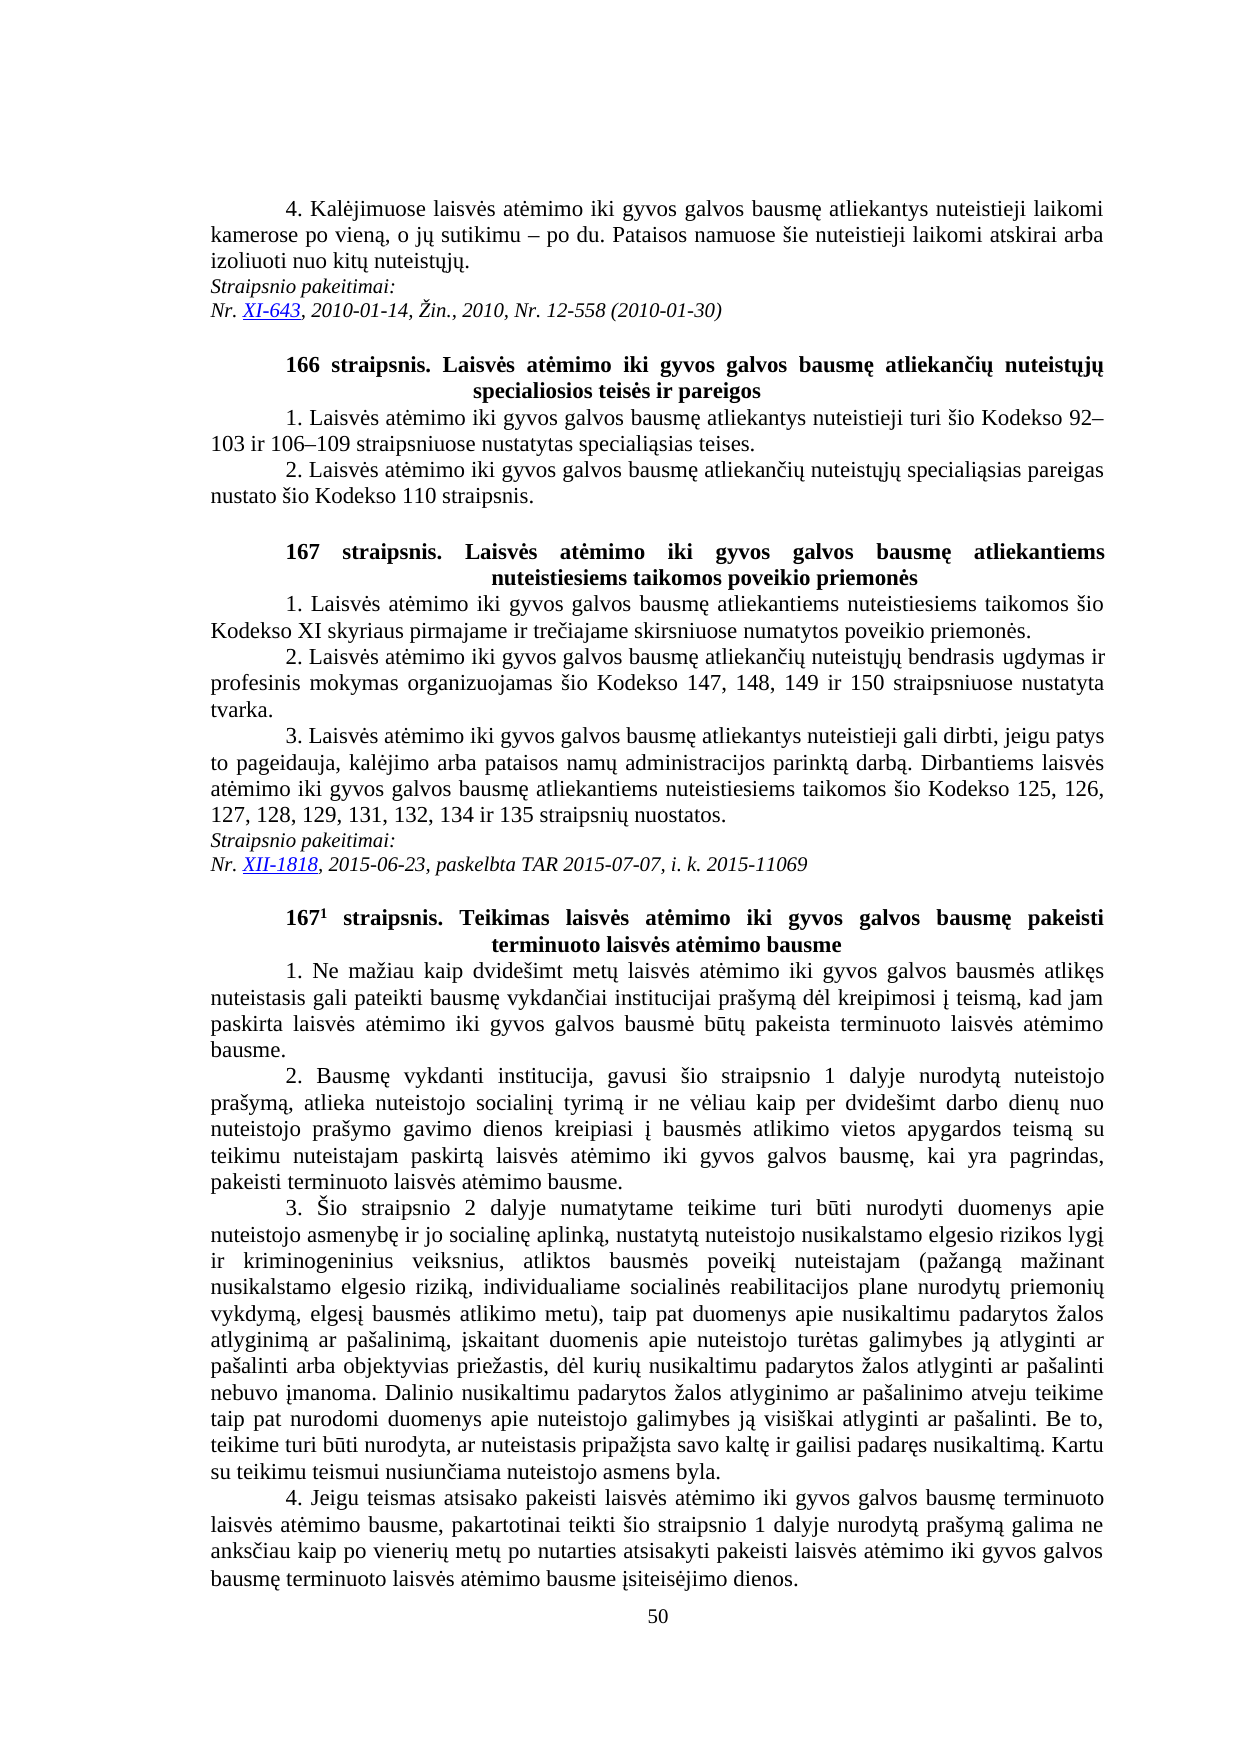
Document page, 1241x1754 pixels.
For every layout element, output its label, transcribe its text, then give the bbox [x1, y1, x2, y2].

text 4. Kalėjimuose laisvės atėmimo iki gyvos galvos bausmę atliekantys nuteistieji laikomi kamerose po vieną, o jų sutikimu – po du. Pataisos namuose šie nuteistieji laikomi atskirai arba izoliuoti nuo kitų nuteistųjų. [210, 195, 1105, 274]
text 1. Laisvės atėmimo iki gyvos galvos bausmę atliekantys nuteistieji turi šio Kodekso 92–103 ir 106–109 straipsniuose nustatytas specialiąsias teises. [210, 403, 1105, 456]
text 2. Bausmę vykdanti institucija, gavusi šio straipsnio 1 dalyje nurodytą nuteistojo prašymą, atlieka nuteistojo socialinį tyrimą ir ne vėliau kaip per dvidešimt darbo dienų nuo nuteistojo prašymo gavimo dienos kreipiasi į bausmės atlikimo vietos apygardos teismą su teikimu nuteistajam paskirtą laisvės atėmimo iki gyvos galvos bausmę, kai yra pagrindas, pakeisti terminuoto laisvės atėmimo bausme. [210, 1063, 1105, 1194]
text 1671 straipsnis. Teikimas laisvės atėmimo iki gyvos galvos bausmę pakeisti terminuoto laisvės atėmimo bausme [285, 904, 1105, 957]
text Straipsnio pakeitimai: [210, 828, 1105, 852]
text 2. Laisvės atėmimo iki gyvos galvos bausmę atliekančių nuteistųjų bendrasis ugdymas ir profesinis mokymas organizuojamas šio Kodekso 147, 148, 149 ir 150 straipsniuose nustatyta tvarka. [210, 643, 1105, 722]
text Nr. XII-1818, 2015-06-23, paskelbta TAR 2015-07-07, i. k. 2015-11069 [210, 852, 1105, 876]
text 3. Šio straipsnio 2 dalyje numatytame teikime turi būti nurodyti duomenys apie nuteistojo asmenybę ir jo socialinę aplinką, nustatytą nuteistojo nusikalstamo elgesio rizikos lygį ir kriminogeninius veiksnius, atliktos bausmės poveikį nuteistajam (pažangą mažinant nusikalstamo elgesio riziką, individualiame socialinės reabilitacijos plane nurodytų priemonių vykdymą, elgesį bausmės atlikimo metu), taip pat duomenys apie nusikaltimu padarytos žalos atlyginimą ar pašalinimą, įskaitant duomenis apie nuteistojo turėtas galimybes ją atlyginti ar pašalinti arba objektyvias priežastis, dėl kurių nusikaltimu padarytos žalos atlyginti ar pašalinti nebuvo įmanoma. Dalinio nusikaltimu padarytos žalos atlyginimo ar pašalinimo atveju teikime taip pat nurodomi duomenys apie nuteistojo galimybes ją visiškai atlyginti ar pašalinti. Be to, teikime turi būti nurodyta, ar nuteistasis pripažįsta savo kaltę ir gailisi padaręs nusikaltimą. Kartu su teikimu teismui nusiunčiama nuteistojo asmens byla. [210, 1194, 1105, 1484]
text 1. Laisvės atėmimo iki gyvos galvos bausmę atliekantiems nuteistiesiems taikomos šio Kodekso XI skyriaus pirmajame ir trečiajame skirsniuose numatytos poveikio priemonės. [210, 590, 1105, 643]
text Nr. XI-643, 2010-01-14, Žin., 2010, Nr. 12-558 (2010-01-30) [210, 298, 1105, 322]
text 2. Laisvės atėmimo iki gyvos galvos bausmę atliekančių nuteistųjų specialiąsias pareigas nustato šio Kodekso 110 straipsnis. [210, 456, 1105, 509]
text 166 straipsnis. Laisvės atėmimo iki gyvos galvos bausmę atliekančių nuteistųjų specialiosios teisės ir pareigos [285, 351, 1105, 403]
text 4. Jeigu teismas atsisako pakeisti laisvės atėmimo iki gyvos galvos bausmę terminuoto laisvės atėmimo bausme, pakartotinai teikti šio straipsnio 1 dalyje nurodytą prašymą galima ne anksčiau kaip po vienerių metų po nutarties atsisakyti pakeisti laisvės atėmimo iki gyvos galvos bausmę terminuoto laisvės atėmimo bausme įsiteisėjimo dienos. [210, 1484, 1105, 1592]
text Straipsnio pakeitimai: [210, 274, 1105, 298]
text 167 straipsnis. Laisvės atėmimo iki gyvos galvos bausmę atliekantiems nuteistiesiems taikomos poveikio priemonės [285, 538, 1105, 590]
text 1. Ne mažiau kaip dvidešimt metų laisvės atėmimo iki gyvos galvos bausmės atlikęs nuteistasis gali pateikti bausmę vykdančiai institucijai prašymą dėl kreipimosi į teismą, kad jam paskirta laisvės atėmimo iki gyvos galvos bausmė būtų pakeista terminuoto laisvės atėmimo bausme. [210, 957, 1105, 1063]
text 3. Laisvės atėmimo iki gyvos galvos bausmę atliekantys nuteistieji gali dirbti, jeigu patys to pageidauja, kalėjimo arba pataisos namų administracijos parinktą darbą. Dirbantiems laisvės atėmimo iki gyvos galvos bausmę atliekantiems nuteistiesiems taikomos šio Kodekso 125, 126, 127, 128, 129, 131, 132, 134 ir 135 straipsnių nuostatos. [210, 722, 1105, 828]
